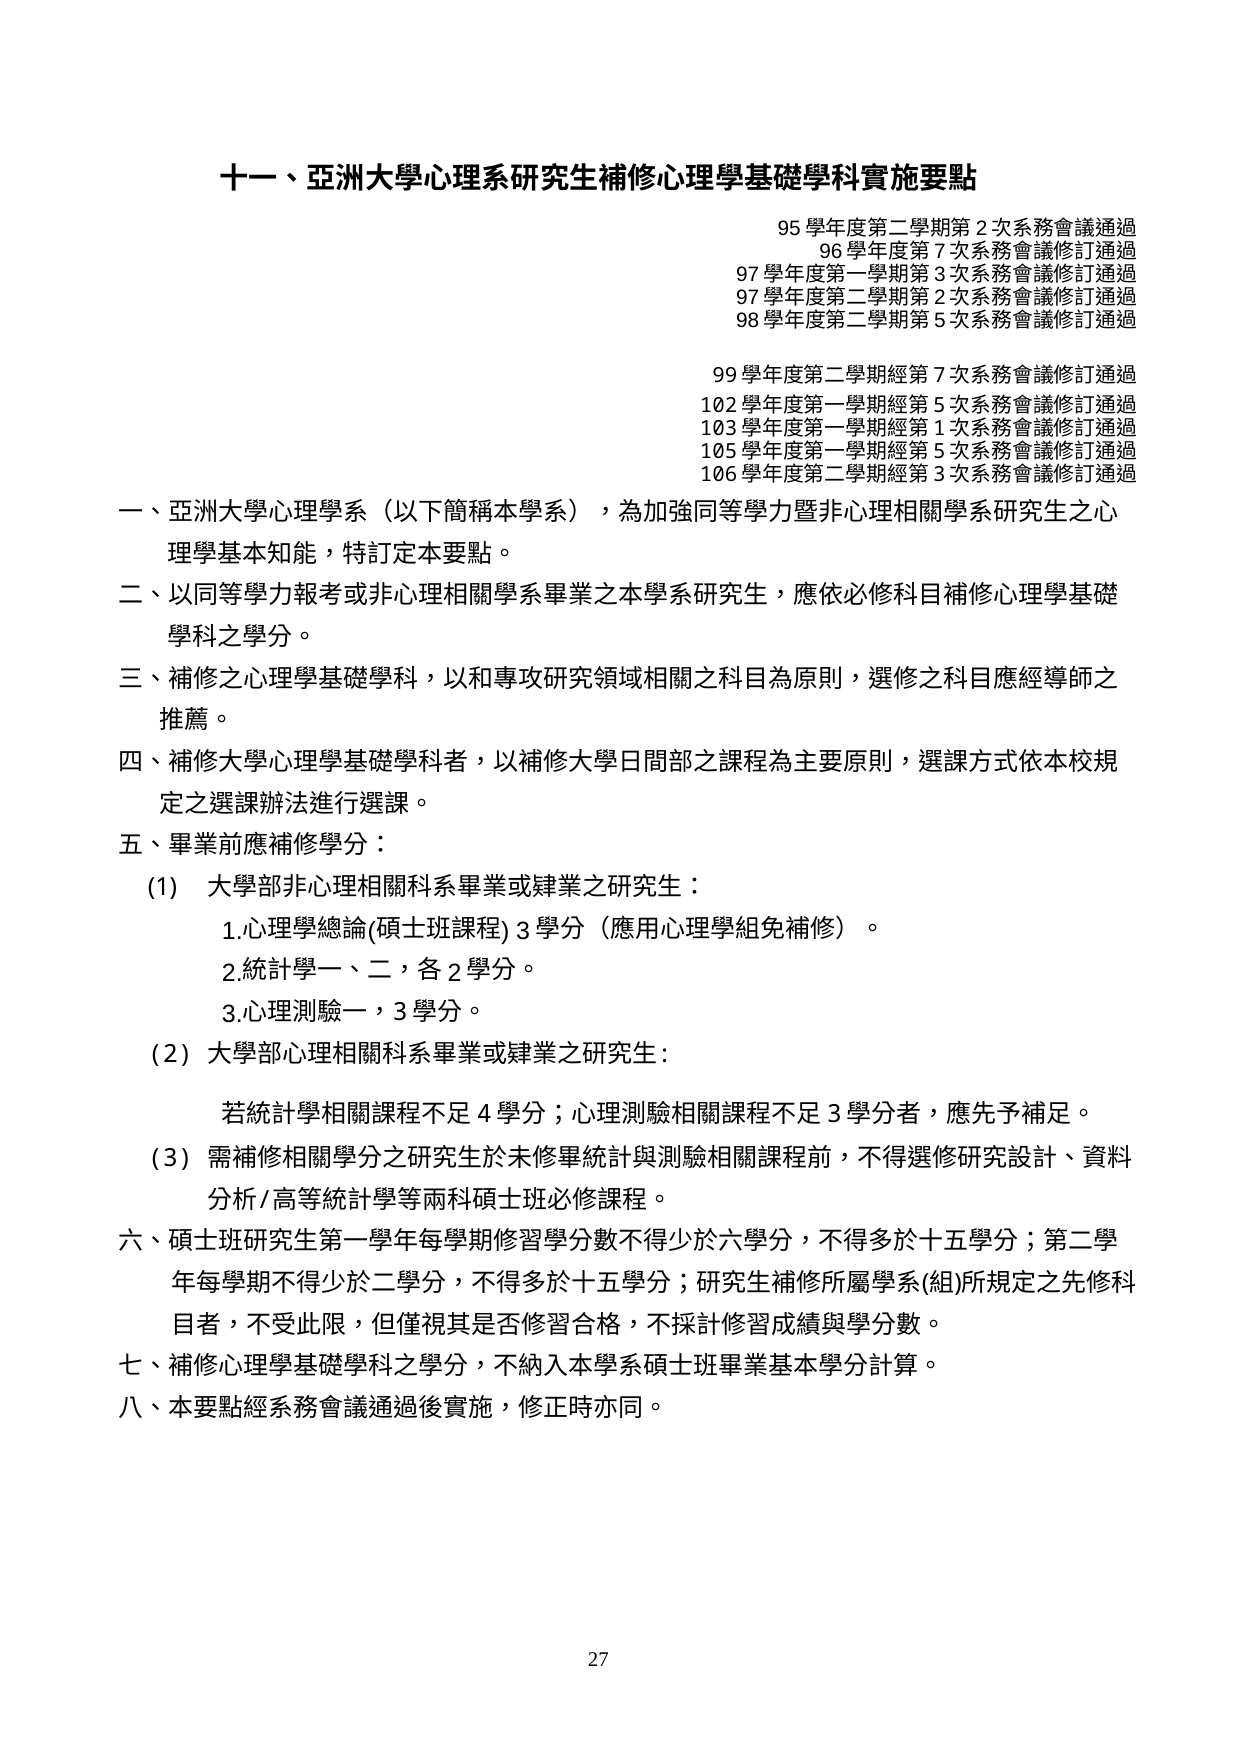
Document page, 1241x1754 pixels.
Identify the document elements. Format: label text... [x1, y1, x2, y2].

text 97學年度第一學期第3次系務會議修訂通過 [109, 263, 1137, 286]
text 若統計學相關課程不足4學分；心理測驗相關課程不足3學分者，應先予補足。 [222, 1069, 1137, 1132]
text 105學年度第一學期經第5次系務會議修訂通過 [109, 440, 1137, 463]
text 98學年度第二學期第5次系務會議修訂通過 [109, 309, 1137, 332]
text 95學年度第二學期第2次系務會議通過 [109, 217, 1137, 240]
text 96學年度第7次系務會議修訂通過 [109, 240, 1137, 263]
text 106學年度第二學期經第3次系務會議修訂通過 [109, 463, 1137, 486]
text 102學年度第一學期經第5次系務會議修訂通過 [109, 394, 1137, 417]
text 103學年度第一學期經第1次系務會議修訂通過 [109, 417, 1137, 440]
text 七、補修心理學基礎學科之學分，不納入本學系碩士班畢業基本學分計算。 [118, 1340, 1137, 1382]
list 需補修相關學分之研究生於未修畢統計與測驗相關課程前，不得選修研究設計、資料分析/高等統計學等兩科碩士班必修課程。 [148, 1132, 1137, 1215]
text 五、畢業前應補修學分： [118, 819, 1137, 861]
text 二、以同等學力報考或非心理相關學系畢業之本學系研究生，應依必修科目補修心理學基礎學科之學分。 [118, 569, 1137, 653]
text 99學年度第二學期經第7次系務會議修訂通過 [59, 332, 1137, 394]
text 一、亞洲大學心理學系（以下簡稱本學系），為加強同等學力暨非心理相關學系研究生之心理學基本知能，特訂定本要點。 [118, 486, 1137, 569]
text 1.心理學總論(碩士班課程) 3學分（應用心理學組免補修）。 [159, 903, 1137, 944]
list 大學部非心理相關科系畢業或肄業之研究生： [148, 861, 1137, 903]
text 十一、亞洲大學心理系研究生補修心理學基礎學科實施要點 [59, 134, 1137, 197]
text 八、本要點經系務會議通過後實施，修正時亦同。 [118, 1382, 1137, 1424]
text 2.統計學一、二，各2學分。 [159, 944, 1137, 986]
text 四、補修大學心理學基礎學科者，以補修大學日間部之課程為主要原則，選課方式依本校規定之選課辦法進行選課。 [118, 736, 1137, 819]
text 3.心理測驗一，3學分。 [159, 986, 1137, 1028]
text 97學年度第二學期第2次系務會議修訂通過 [109, 286, 1137, 309]
text 六、碩士班研究生第一學年每學期修習學分數不得少於六學分，不得多於十五學分；第二學年每學期不得少於二學分，不得多於十五學分；研究生補修所屬學系(組)所規定之先修科目者，不受此限，但僅視其是否修習合格，不採計修習成績與學分數。 [118, 1215, 1137, 1340]
text 三、補修之心理學基礎學科，以和專攻研究領域相關之科目為原則，選修之科目應經導師之推薦。 [118, 653, 1137, 736]
list 大學部心理相關科系畢業或肄業之研究生: [148, 1028, 1137, 1069]
